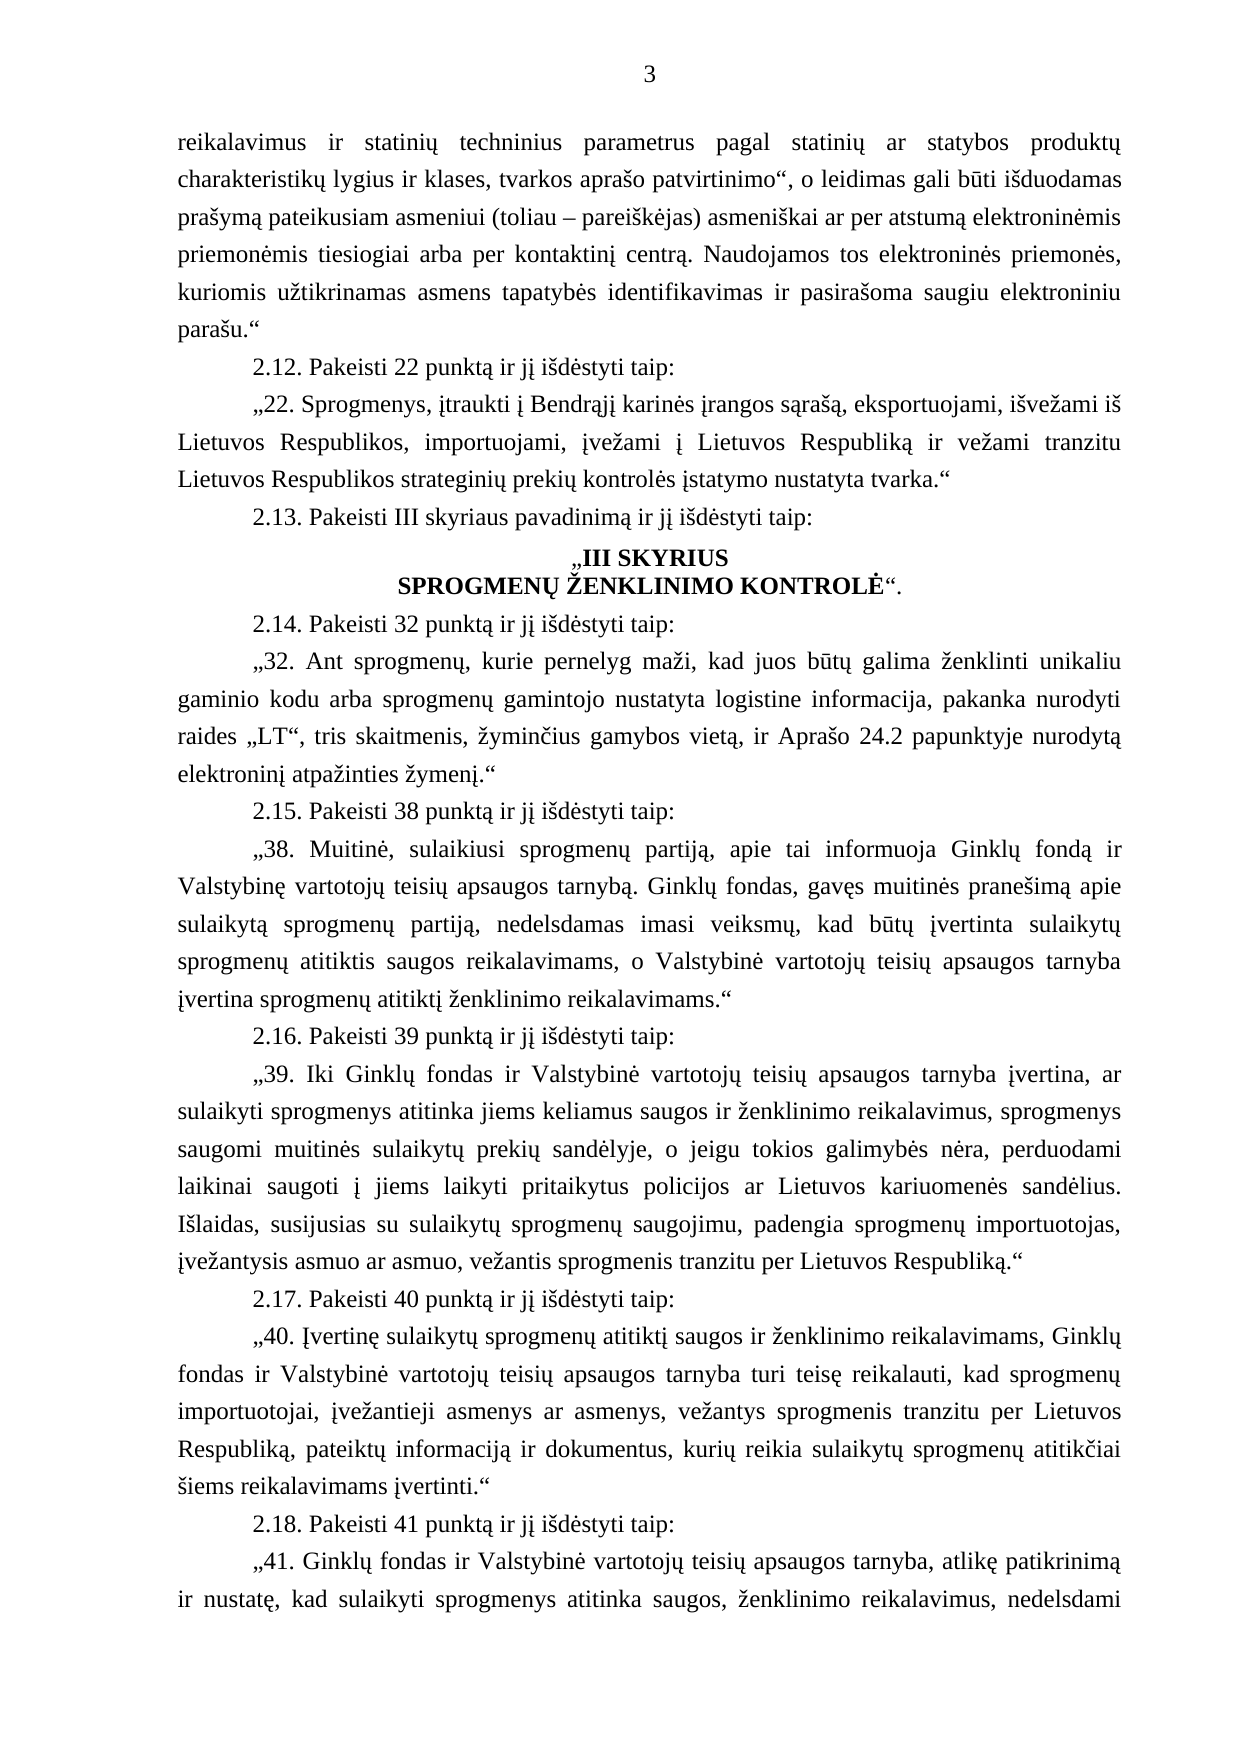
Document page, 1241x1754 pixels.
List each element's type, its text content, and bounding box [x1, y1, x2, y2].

text 2.16. Pakeisti 39 punktą ir jį išdėstyti taip: [177, 1013, 1122, 1050]
text „38. Muitinė, sulaikiusi sprogmenų partiją, apie tai informuoja Ginklų fondą ir Valstybinę vartotojų teisių apsaugos tarnybą. Ginklų fondas, gavęs muitinės pranešimą apie sulaikytą sprogmenų partiją, nedelsdamas imasi veiksmų, kad būtų įvertinta sulaikytų sprogmenų atitiktis saugos reikalavimams, o Valstybinė vartotojų teisių apsaugos tarnyba įvertina sprogmenų atitiktį ženklinimo reikalavimams.“ [177, 825, 1122, 1013]
text 2.15. Pakeisti 38 punktą ir jį išdėstyti taip: [177, 788, 1122, 825]
text 2.14. Pakeisti 32 punktą ir jį išdėstyti taip: [177, 600, 1122, 638]
text „39. Iki Ginklų fondas ir Valstybinė vartotojų teisių apsaugos tarnyba įvertina, ar sulaikyti sprogmenys atitinka jiems keliamus saugos ir ženklinimo reikalavimus, sprogmenys saugomi muitinės sulaikytų prekių sandėlyje, o jeigu tokios galimybės nėra, perduodami laikinai saugoti į jiems laikyti pritaikytus policijos ar Lietuvos kariuomenės sandėlius. Išlaidas, susijusias su sulaikytų sprogmenų saugojimu, padengia sprogmenų importuotojas, įvežantysis asmuo ar asmuo, vežantis sprogmenis tranzitu per Lietuvos Respubliką.“ [177, 1050, 1122, 1275]
text „32. Ant sprogmenų, kurie pernelyg maži, kad juos būtų galima ženklinti unikaliu gaminio kodu arba sprogmenų gamintojo nustatyta logistine informacija, pakanka nurodyti raides „LT“, tris skaitmenis, žyminčius gamybos vietą, ir Aprašo 24.2 papunktyje nurodytą elektroninį atpažinties žymenį.“ [177, 638, 1122, 788]
text reikalavimus ir statinių techninius parametrus pagal statinių ar statybos produktų charakteristikų lygius ir klases, tvarkos aprašo patvirtinimo“, o leidimas gali būti išduodamas prašymą pateikusiam asmeniui (toliau – pareiškėjas) asmeniškai ar per atstumą elektroninėmis priemonėmis tiesiogiai arba per kontaktinį centrą. Naudojamos tos elektroninės priemonės, kuriomis užtikrinamas asmens tapatybės identifikavimas ir pasirašoma saugiu elektroniniu parašu.“ [177, 118, 1122, 343]
text 2.12. Pakeisti 22 punktą ir jį išdėstyti taip: [177, 343, 1122, 381]
text SPROGMENŲ ŽENKLINIMO KONTROLĖ“. [177, 571, 1122, 600]
text 2.18. Pakeisti 41 punktą ir jį išdėstyti taip: [177, 1500, 1122, 1538]
text 2.17. Pakeisti 40 punktą ir jį išdėstyti taip: [177, 1275, 1122, 1313]
text „22. Sprogmenys, įtraukti į Bendrąjį karinės įrangos sąrašą, eksportuojami, išvežami iš Lietuvos Respublikos, importuojami, įvežami į Lietuvos Respubliką ir vežami tranzitu Lietuvos Respublikos strateginių prekių kontrolės įstatymo nustatyta tvarka.“ [177, 381, 1122, 493]
text „41. Ginklų fondas ir Valstybinė vartotojų teisių apsaugos tarnyba, atlikę patikrinimą ir nustatę, kad sulaikyti sprogmenys atitinka saugos, ženklinimo reikalavimus, nedelsdami [177, 1538, 1122, 1613]
text 2.13. Pakeisti III skyriaus pavadinimą ir jį išdėstyti taip: [177, 493, 1122, 531]
text „40. Įvertinę sulaikytų sprogmenų atitiktį saugos ir ženklinimo reikalavimams, Ginklų fondas ir Valstybinė vartotojų teisių apsaugos tarnyba turi teisę reikalauti, kad sprogmenų importuotojai, įvežantieji asmenys ar asmenys, vežantys sprogmenis tranzitu per Lietuvos Respubliką, pateiktų informaciją ir dokumentus, kurių reikia sulaikytų sprogmenų atitikčiai šiems reikalavimams įvertinti.“ [177, 1313, 1122, 1500]
text „III SKYRIUS [177, 543, 1122, 571]
